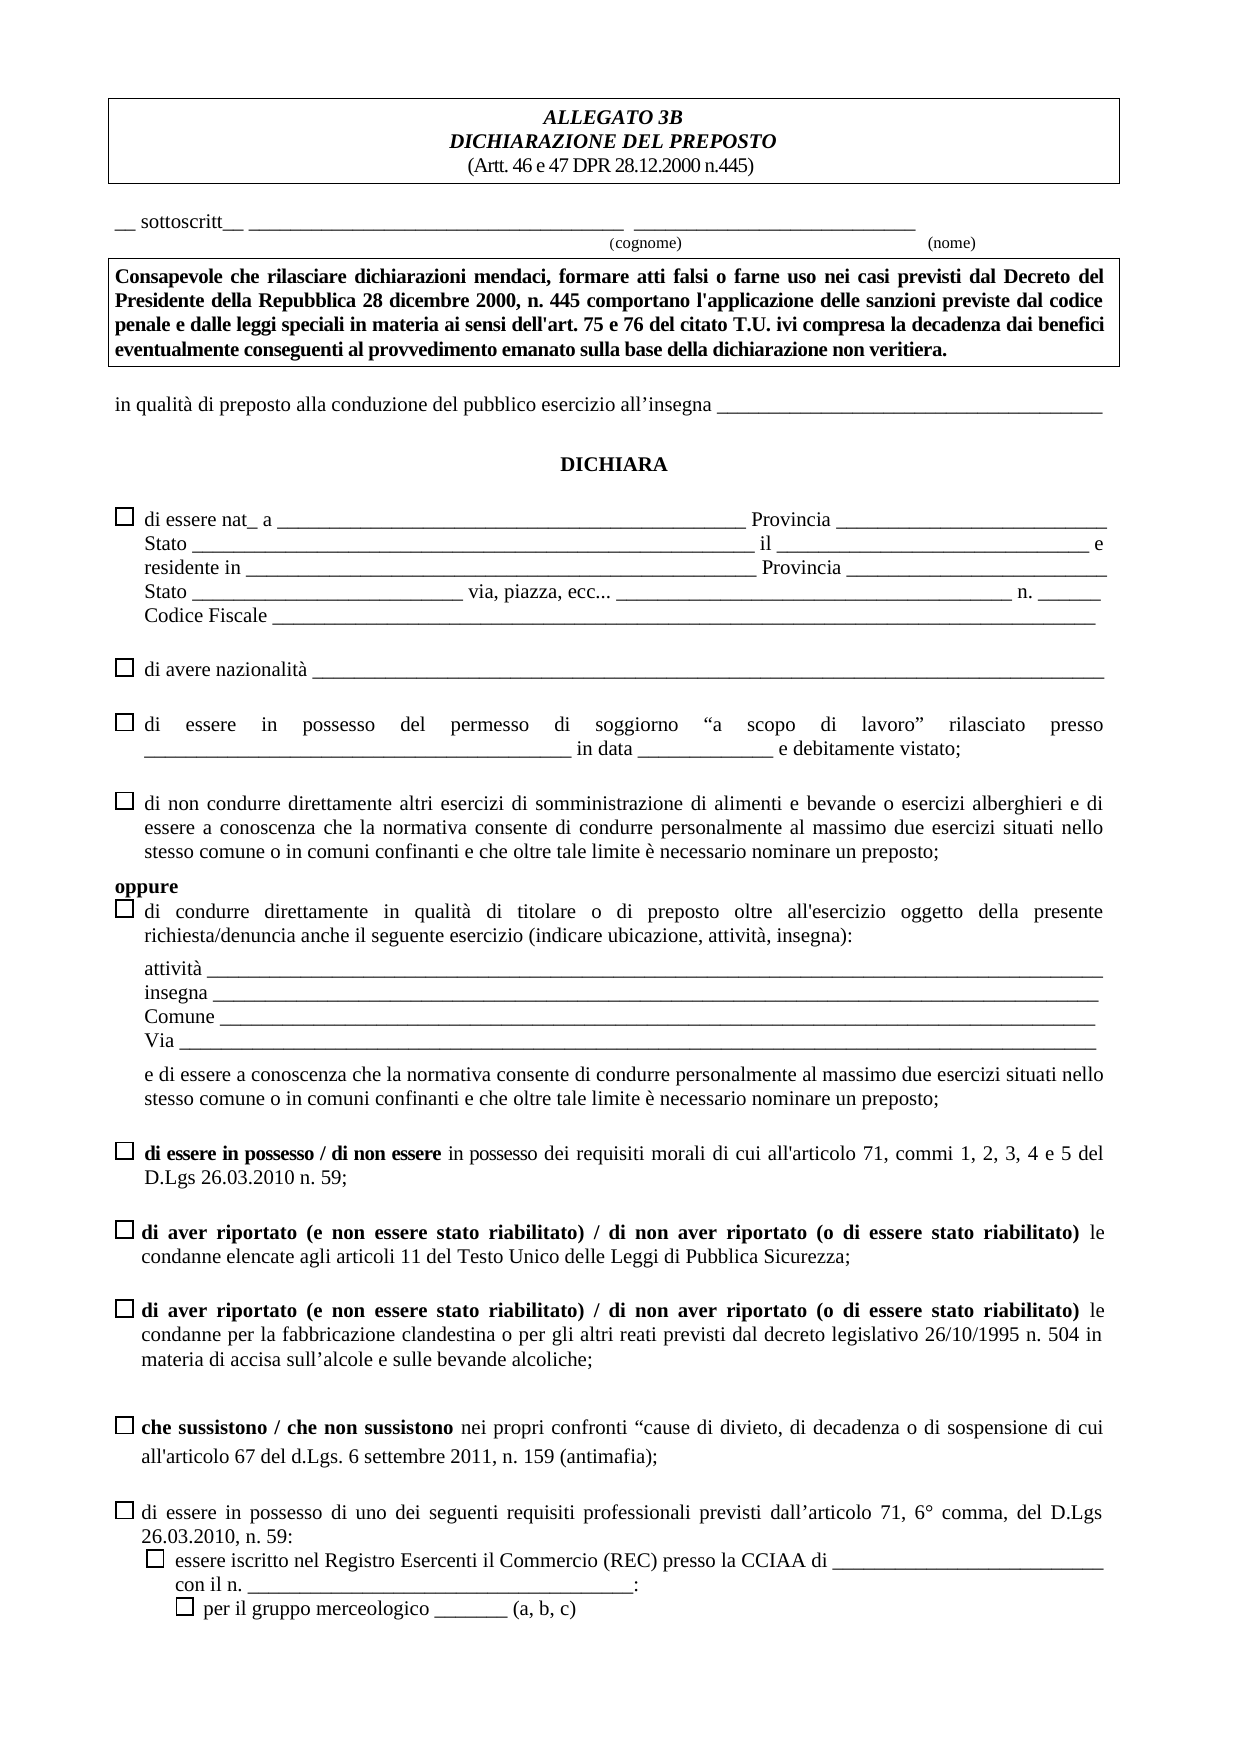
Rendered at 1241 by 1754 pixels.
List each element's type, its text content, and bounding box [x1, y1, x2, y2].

table_cell in qualità di preposto alla conduzione del pubblico esercizio all’insegna _____________________________________ [109, 367, 1119, 422]
table_cell Consapevole che rilasciare dichiarazioni mendaci, formare atti falsi o farne uso nei casi previsti dal Decreto del Presidente della Repubblica 28 dicembre 2000, n. 445 comportano l'applicazione delle sanzioni previste dal codice penale e dalle leggi speciali in materia ai sensi dell'art. 75 e 76 del citato T.U. ivi compresa la decadenza dai benefici eventualmente conseguenti al provvedimento emanato sulla base della dichiarazione non veritiera. [109, 259, 1119, 366]
table_cell di essere nat_ a _____________________________________________ Provincia __________________________ Stato ______________________________________________________ il ______________________________ e residente in _________________________________________________ Provincia _________________________ Stato __________________________ via, piazza, ecc... ______________________________________ n. ______ Codice Fiscale _______________________________________________________________________________ [109, 482, 1119, 632]
table_header ALLEGATO 3B DICHIARAZIONE DEL PREPOSTO (Artt. 46 e 47 DPR 28.12.2000 n.445) [109, 99, 1119, 183]
table_cell che sussistono / che non sussistono nei propri confronti “cause di divieto, di decadenza o di sospensione di cui all'articolo 67 del d.Lgs. 6 settembre 2011, n. 159 (antimafia); [109, 1376, 1119, 1475]
table_cell di aver riportato (e non essere stato riabilitato) / di non aver riportato (o di essere stato riabilitato) le condanne elencate agli articoli 11 del Testo Unico delle Leggi di Pubblica Sicurezza; [109, 1195, 1119, 1273]
table_cell oppure di condurre direttamente in qualità di titolare o di preposto oltre all'esercizio oggetto della presente richiesta/denuncia anche il seguente esercizio (indicare ubicazione, attività, insegna): attività ______________________________________________________________________________________ insegna _____________________________________________________________________________________ Comune ____________________________________________________________________________________ Via ________________________________________________________________________________________ e di essere a conoscenza che la normativa consente di condurre personalmente al massimo due esercizi situati nello stesso comune o in comuni confinanti e che oltre tale limite è necessario nominare un preposto; [109, 869, 1119, 1116]
table_cell DICHIARA [109, 422, 1119, 482]
table_cell di essere in possesso del permesso di soggiorno “a scopo di lavoro” rilasciato presso _________________________________________ in data _____________ e debitamente vistato; [109, 687, 1119, 766]
table_cell di non condurre direttamente altri esercizi di somministrazione di alimenti e bevande o esercizi alberghieri e di essere a conoscenza che la normativa consente di condurre personalmente al massimo due esercizi situati nello stesso comune o in comuni confinanti e che oltre tale limite è necessario nominare un preposto; [109, 766, 1119, 869]
table_cell di aver riportato (e non essere stato riabilitato) / di non aver riportato (o di essere stato riabilitato) le condanne per la fabbricazione clandestina o per gli altri reati previsti dal decreto legislativo 26/10/1995 n. 504 in materia di accisa sull’alcole e sulle bevande alcoliche; [109, 1274, 1119, 1376]
table_cell di essere in possesso di uno dei seguenti requisiti professionali previsti dall’articolo 71, 6° comma, del D.Lgs 26.03.2010, n. 59: essere iscritto nel Registro Esercenti il Commercio (REC) presso la CCIAA di __________________________ con il n. _____________________________________: per il gruppo merceologico _______ (a, b, c) [109, 1475, 1119, 1626]
table_cell di avere nazionalità ____________________________________________________________________________ [109, 633, 1119, 687]
table_cell __ sottoscritt__ ____________________________________ ___________________________ (cognome) (nome) [109, 184, 1119, 257]
table_cell di essere in possesso / di non essere in possesso dei requisiti morali di cui all'articolo 71, commi 1, 2, 3, 4 e 5 del D.Lgs 26.03.2010 n. 59; [109, 1116, 1119, 1195]
